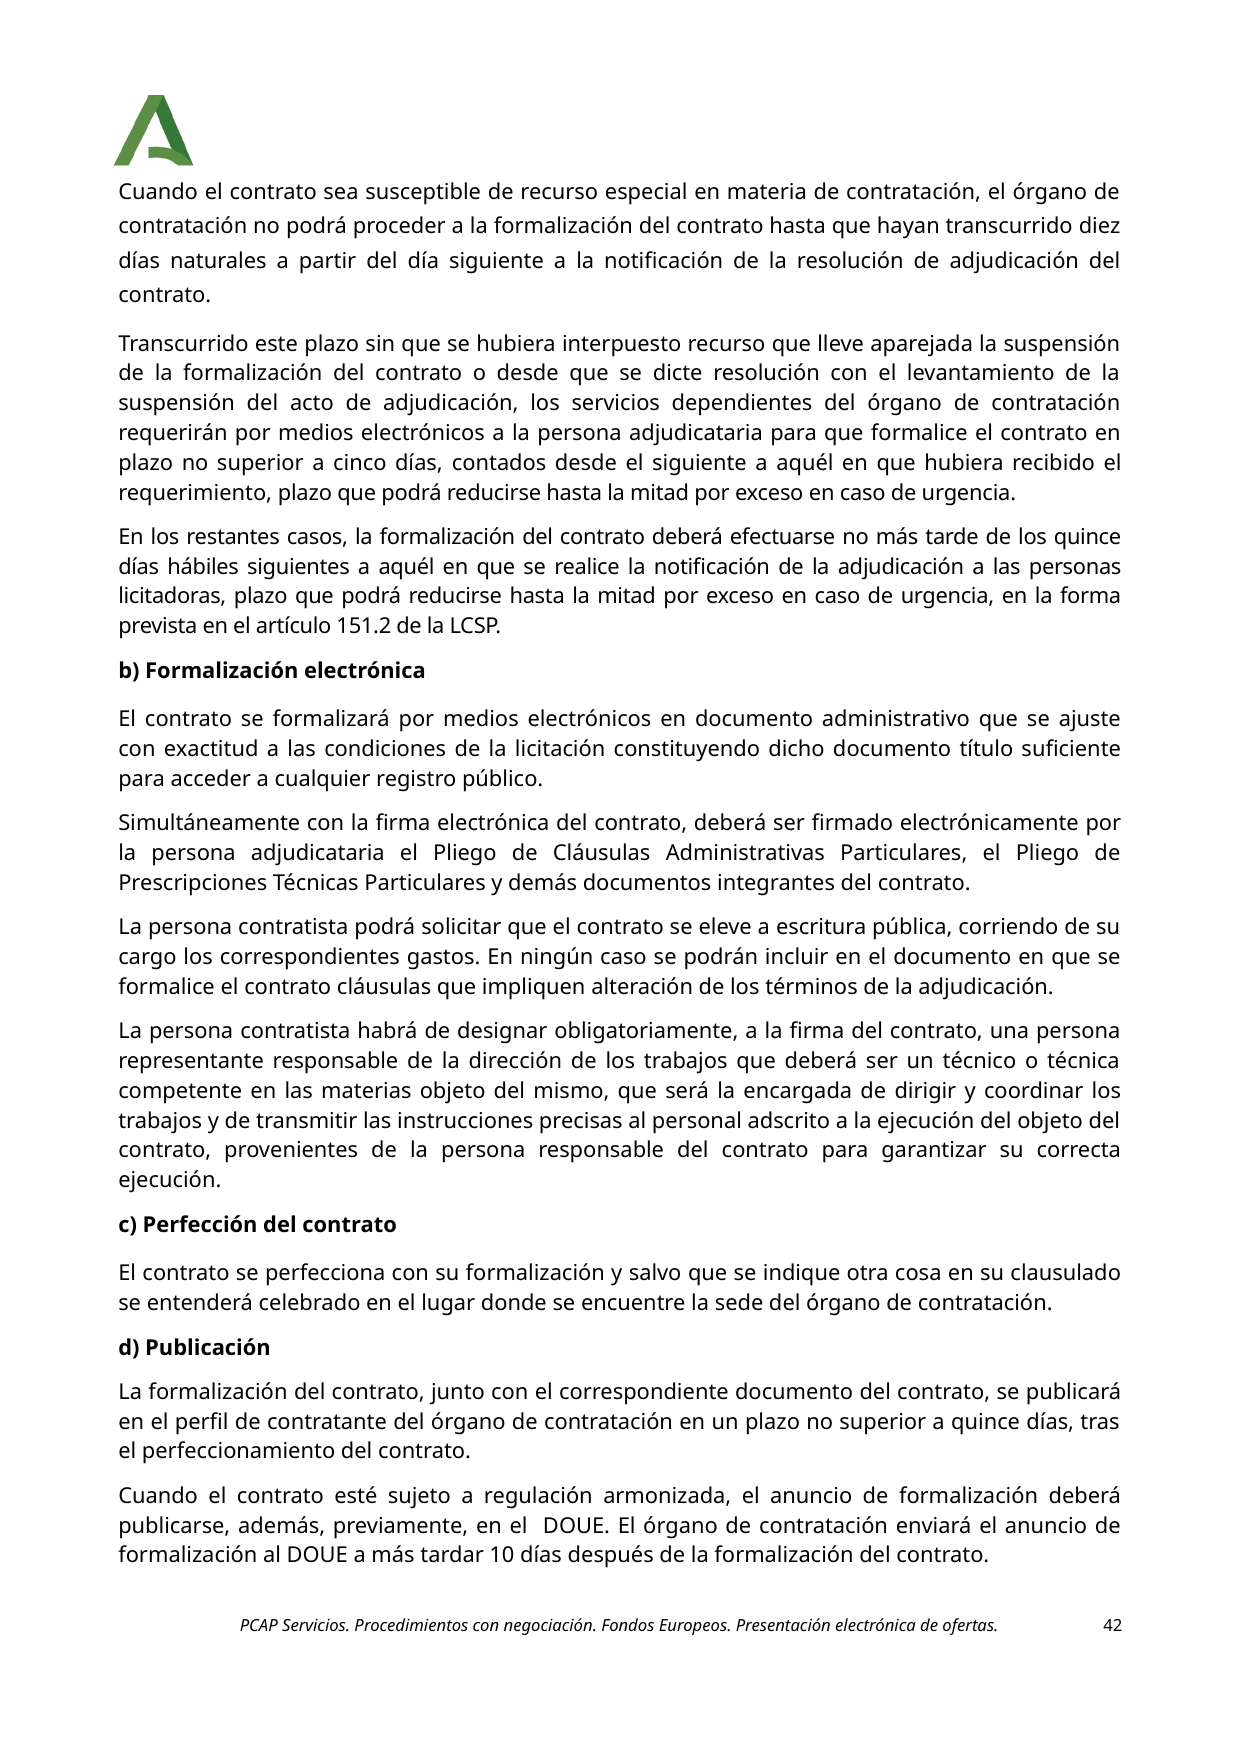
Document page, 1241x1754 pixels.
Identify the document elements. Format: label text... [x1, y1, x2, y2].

text Cuando el contrato esté sujeto a regulación armonizada, el anuncio de formalización deberá publicarse, además, previamente, en el DOUE. El órgano de contratación enviará el anuncio de formalización al DOUE a más tardar 10 días después de la formalización del contrato. [118, 1480, 1122, 1569]
text d) Publicación [118, 1332, 1122, 1361]
list Simultáneamente con la firma electrónica del contrato, deberá ser firmado electrónicamente por la persona adjudicataria el Pliego de Cláusulas Administrativas Particulares, el Pliego de Prescripciones Técnicas Particulares y demás documentos integrantes del contrato. [118, 807, 1122, 897]
list La persona contratista habrá de designar obligatoriamente, a la firma del contrato, una persona representante responsable de la dirección de los trabajos que deberá ser un técnico o técnica competente en las materias objeto del mismo, que será la encargada de dirigir y coordinar los trabajos y de transmitir las instrucciones precisas al personal adscrito a la ejecución del objeto del contrato, provenientes de la persona responsable del contrato para garantizar su correcta ejecución. [118, 1015, 1122, 1194]
list El contrato se perfecciona con su formalización y salvo que se indique otra cosa en su clausulado se entenderá celebrado en el lugar donde se encuentre la sede del órgano de contratación. [118, 1257, 1122, 1317]
text b) Formalización electrónica [118, 655, 1122, 684]
picture [109, 91, 198, 170]
text Transcurrido este plazo sin que se hubiera interpuesto recurso que lleve aparejada la suspensión de la formalización del contrato o desde que se dicte resolución con el levantamiento de la suspensión del acto de adjudicación, los servicios dependientes del órgano de contratación requerirán por medios electrónicos a la persona adjudicataria para que formalice el contrato en plazo no superior a cinco días, contados desde el siguiente a aquél en que hubiera recibido el requerimiento, plazo que podrá reducirse hasta la mitad por exceso en caso de urgencia. [118, 328, 1122, 506]
list El contrato se formalizará por medios electrónicos en documento administrativo que se ajuste con exactitud a las condiciones de la licitación constituyendo dicho documento título suficiente para acceder a cualquier registro público. [118, 703, 1122, 793]
list La formalización del contrato, junto con el correspondiente documento del contrato, se publicará en el perfil de contratante del órgano de contratación en un plazo no superior a quince días, tras el perfeccionamiento del contrato. [118, 1376, 1122, 1465]
text En los restantes casos, la formalización del contrato deberá efectuarse no más tarde de los quince días hábiles siguientes a aquél en que se realice la notificación de la adjudicación a las personas licitadoras, plazo que podrá reducirse hasta la mitad por exceso en caso de urgencia, en la forma prevista en el artículo 151.2 de la LCSP. [118, 521, 1122, 640]
list La persona contratista podrá solicitar que el contrato se eleve a escritura pública, corriendo de su cargo los correspondientes gastos. En ningún caso se podrán incluir en el documento en que se formalice el contrato cláusulas que impliquen alteración de los términos de la adjudicación. [118, 911, 1122, 1001]
text Cuando el contrato sea susceptible de recurso especial en materia de contratación, el órgano de contratación no podrá proceder a la formalización del contrato hasta que hayan transcurrido diez días naturales a partir del día siguiente a la notificación de la resolución de adjudicación del contrato. [118, 176, 1122, 309]
list c) Perfección del contrato [118, 1209, 1122, 1238]
